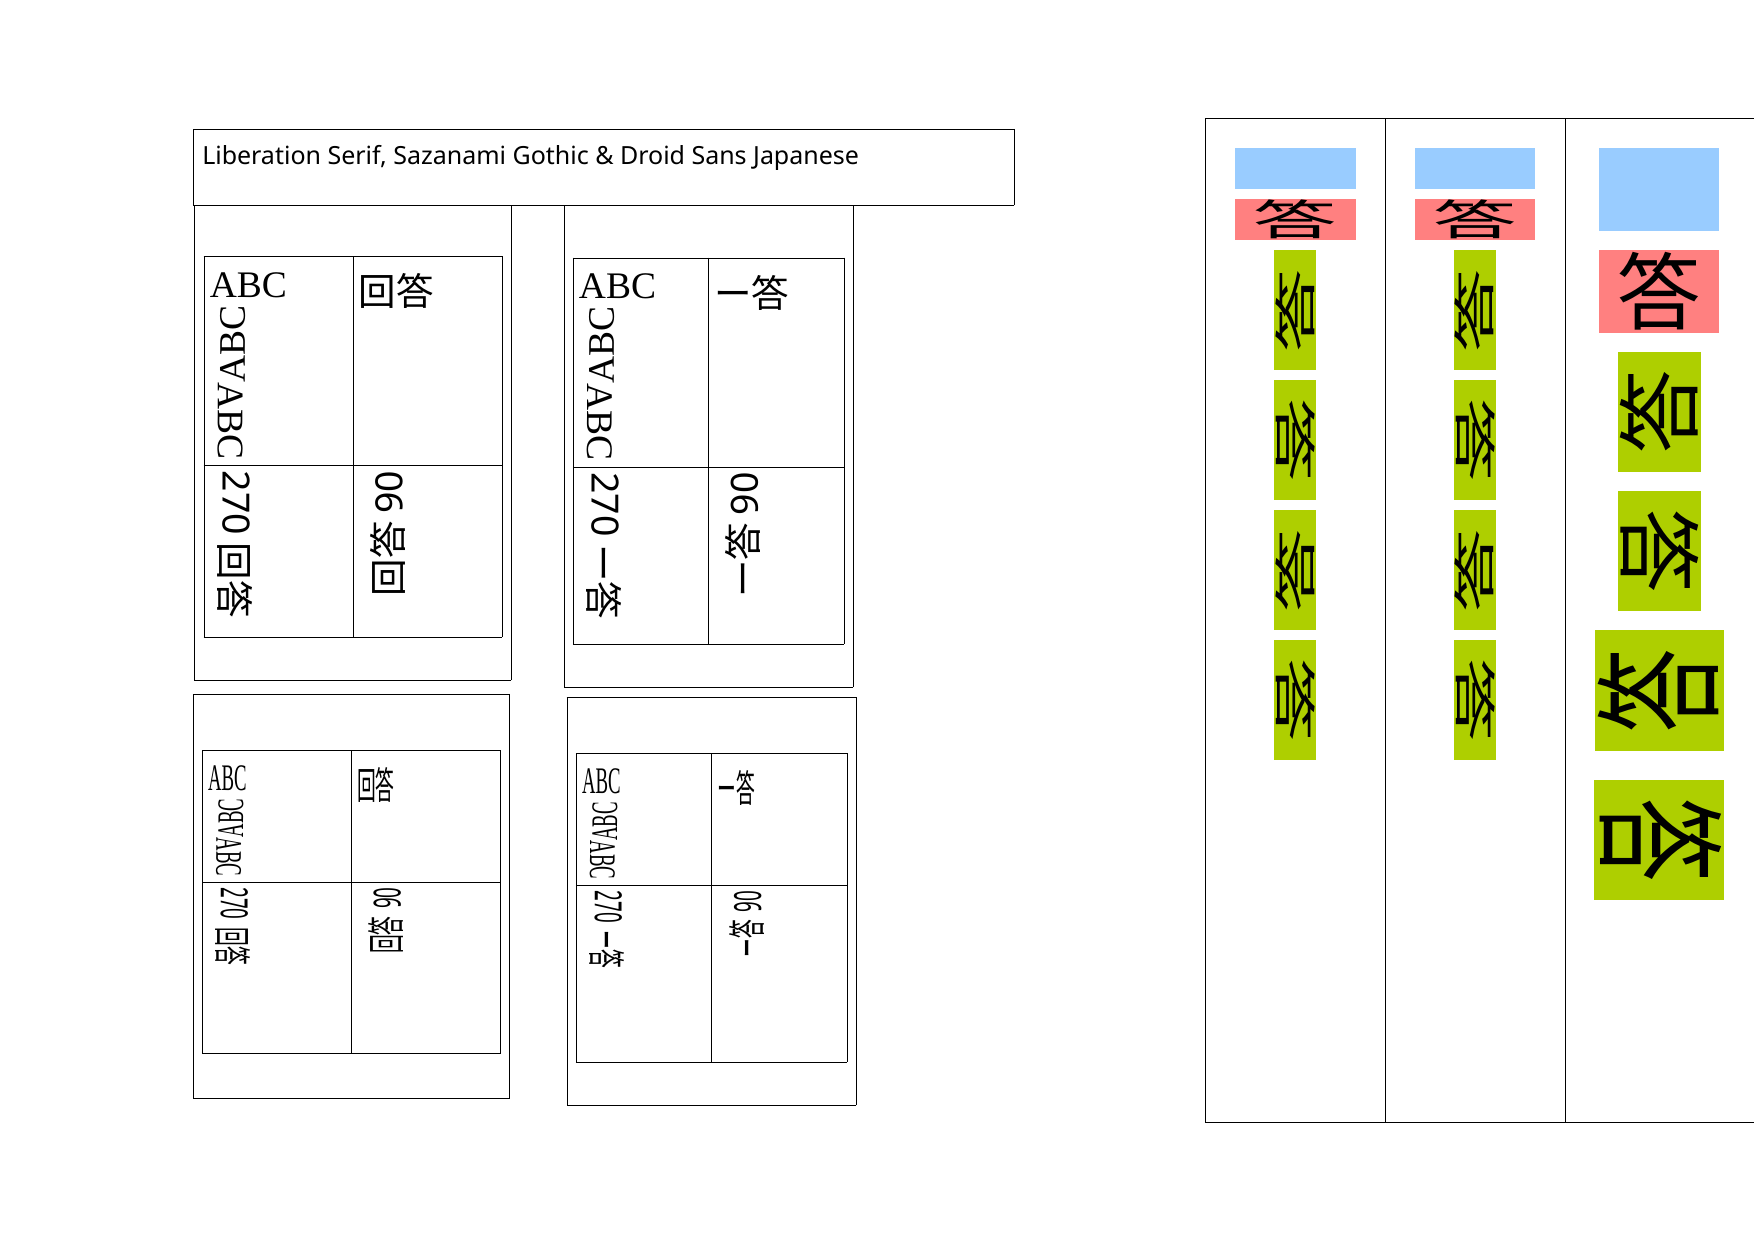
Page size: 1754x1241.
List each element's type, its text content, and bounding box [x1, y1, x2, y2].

table_header ー答 [709, 259, 844, 467]
table_header ABC ABC ABC [203, 751, 351, 882]
table_cell 回答90 [354, 466, 502, 637]
table_header ー答 [712, 754, 847, 885]
table_header ABC ABC ABC [205, 257, 353, 465]
table_header ABC ABC ABC [577, 754, 711, 885]
table_cell 270回答 [205, 466, 353, 637]
table_header 回答 [354, 257, 502, 465]
table_header ABC ABC ABC [574, 259, 708, 467]
table_cell 回答90 [352, 883, 500, 1053]
table_cell 270ー答 [574, 468, 708, 643]
text Liberation Serif, Sazanami Gothic & Droid Sans Japanese [202, 138, 1005, 172]
table_header 答 答 答 答 答 [1566, 119, 1754, 1122]
table_cell 270ー答 [577, 886, 711, 1062]
table_cell 答 答 答 答 答 [1206, 119, 1385, 1122]
table_cell ー答90 [712, 886, 847, 1062]
table_cell ー答90 [709, 468, 844, 643]
table_header 回答 [352, 751, 500, 882]
table_cell 270回答 [203, 883, 351, 1053]
table_cell 答 答 答 答 答 [1386, 119, 1565, 1122]
